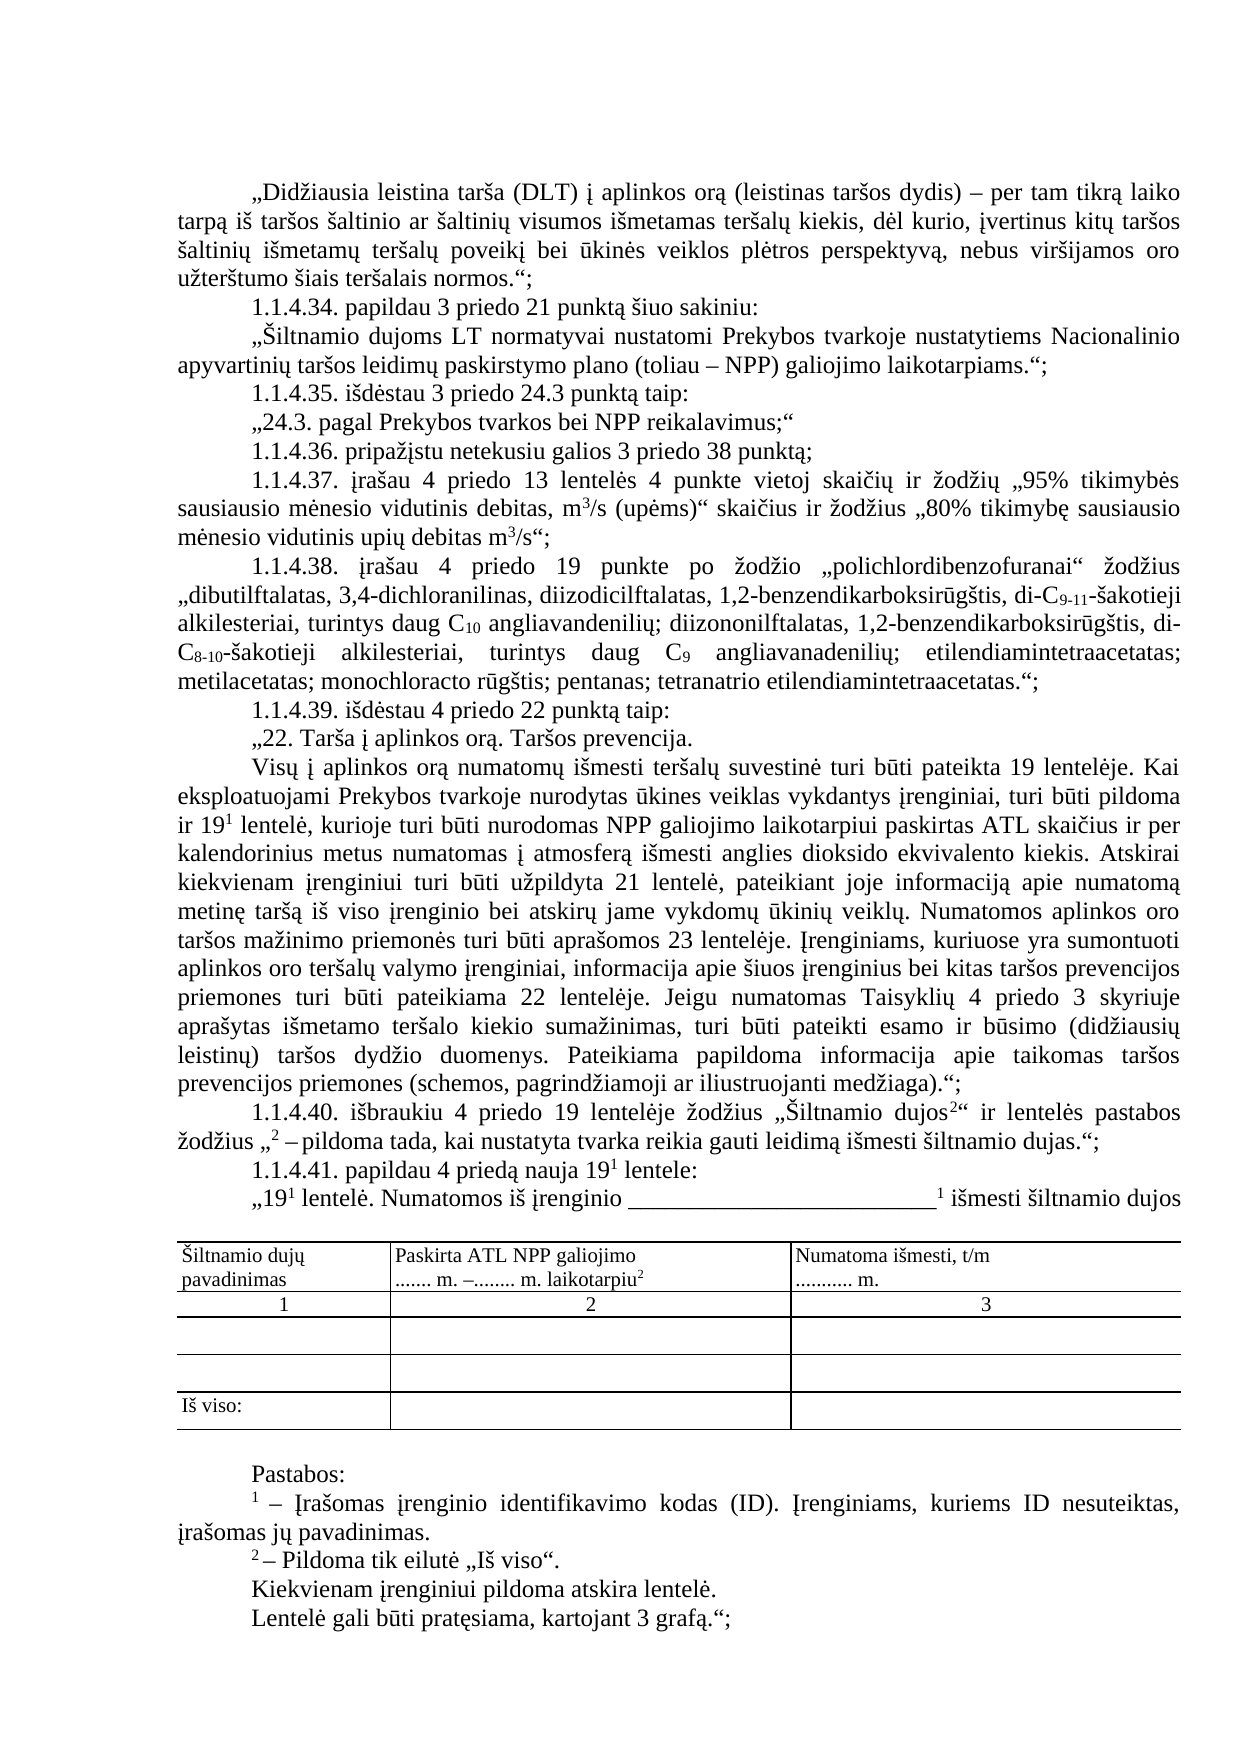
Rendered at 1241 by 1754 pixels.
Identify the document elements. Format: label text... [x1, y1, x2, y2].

table_cell [792, 1318, 1181, 1354]
table_cell [391, 1393, 790, 1429]
text 1.1.4.41. papildau 4 priedą nauja 191 lentele: [177, 1155, 1181, 1183]
table_cell [792, 1393, 1181, 1429]
text 1.1.4.39. išdėstau 4 priedo 22 punktą taip: [177, 695, 1181, 723]
table_cell [391, 1318, 790, 1354]
text Pastabos: [177, 1459, 1181, 1488]
table_cell 1 [386, 1292, 390, 1316]
table_cell 3 [1177, 1292, 1181, 1316]
text „191 lentelė. Numatomos iš įrenginio 1 išmesti šiltnamio dujos [177, 1183, 1181, 1212]
text 1 – Įrašomas įrenginio identifikavimo kodas (ID). Įrenginiams, kuriems ID nesuteiktas, įrašomas jų pavadinimas. [177, 1488, 1181, 1545]
text Kiekvienam įrenginiui pildoma atskira lentelė. [177, 1574, 1181, 1603]
text Lentelė gali būti pratęsiama, kartojant 3 grafą.“; [177, 1603, 1181, 1632]
table_cell [391, 1355, 790, 1391]
text 1.1.4.40. išbraukiu 4 priedo 19 lentelėje žodžius „Šiltnamio dujos2“ ir lentelės pastabos žodžius „2 – pildoma tada, kai nustatyta tvarka reikia gauti leidimą išmesti šiltnamio dujas.“; [177, 1097, 1181, 1155]
text 1.1.4.36. pripažįstu netekusiu galios 3 priedo 38 punktą; [177, 436, 1181, 465]
table_cell Iš viso: [177, 1393, 390, 1429]
text 2 – Pildoma tik eilutė „Iš viso“. [177, 1545, 1181, 1574]
table_cell 1 [177, 1292, 181, 1316]
text „Šiltnamio dujoms LT normatyvai nustatomi Prekybos tvarkoje nustatytiems Nacionalinio apyvartinių taršos leidimų paskirstymo plano (toliau – NPP) galiojimo laikotarpiams.“; [177, 321, 1181, 378]
text „24.3. pagal Prekybos tvarkos bei NPP reikalavimus;“ [177, 407, 1181, 436]
text „Didžiausia leistina tarša (DLT) į aplinkos orą (leistinas taršos dydis) – per tam tikrą laiko tarpą iš taršos šaltinio ar šaltinių visumos išmetamas teršalų kiekis, dėl kurio, įvertinus kitų taršos šaltinių išmetamų teršalų poveikį bei ūkinės veiklos plėtros perspektyvą, nebus viršijamos oro užterštumo šiais teršalais normos.“; [177, 177, 1181, 292]
text 1.1.4.35. išdėstau 3 priedo 24.3 punktą taip: [177, 378, 1181, 407]
text „22. Tarša į aplinkos orą. Taršos prevencija. [177, 723, 1181, 752]
table_cell [792, 1355, 1181, 1391]
text 1.1.4.37. įrašau 4 priedo 13 lentelės 4 punkte vietoj skaičių ir žodžių „95% tikimybės sausiausio mėnesio vidutinis debitas, m3/s (upėms)“ skaičius ir žodžius „80% tikimybę sausiausio mėnesio vidutinis upių debitas m3/s“; [177, 465, 1181, 551]
table_cell [177, 1355, 390, 1391]
text Visų į aplinkos orą numatomų išmesti teršalų suvestinė turi būti pateikta 19 lentelėje. Kai eksploatuojami Prekybos tvarkoje nurodytas ūkines veiklas vykdantys įrenginiai, turi būti pildoma ir 191 lentelė, kurioje turi būti nurodomas NPP galiojimo laikotarpiui paskirtas ATL skaičius ir per kalendorinius metus numatomas į atmosferą išmesti anglies dioksido ekvivalento kiekis. Atskirai kiekvienam įrenginiui turi būti užpildyta 21 lentelė, pateikiant joje informaciją apie numatomą metinę taršą iš viso įrenginio bei atskirų jame vykdomų ūkinių veiklų. Numatomos aplinkos oro taršos mažinimo priemonės turi būti aprašomos 23 lentelėje. Įrenginiams, kuriuose yra sumontuoti aplinkos oro teršalų valymo įrenginiai, informacija apie šiuos įrenginius bei kitas taršos prevencijos priemones turi būti pateikiama 22 lentelėje. Jeigu numatomas Taisyklių 4 priedo 3 skyriuje aprašytas išmetamo teršalo kiekio sumažinimas, turi būti pateikti esamo ir būsimo (didžiausių leistinų) taršos dydžio duomenys. Pateikiama papildoma informacija apie taikomas taršos prevencijos priemones (schemos, pagrindžiamoji ar iliustruojanti medžiaga).“; [177, 752, 1181, 1097]
table_cell [177, 1318, 390, 1354]
text 1.1.4.34. papildau 3 priedo 21 punktą šiuo sakiniu: [177, 292, 1181, 321]
text 1.1.4.38. įrašau 4 priedo 19 punkte po žodžio „polichlordibenzofuranai“ žodžius „dibutilftalatas, 3,4-dichloranilinas, diizodicilftalatas, 1,2-benzendikarboksirūgštis, di-C9-11-šakotieji alkilesteriai, turintys daug C10 angliavandenilių; diizononilftalatas, 1,2-benzendikarboksirūgštis, di-C8-10-šakotieji alkilesteriai, turintys daug C9 angliavanadenilių; etilendiamintetraacetatas; metilacetatas; monochloracto rūgštis; pentanas; tetranatrio etilendiamintetraacetatas.“; [177, 551, 1181, 695]
table_cell 2 [391, 1292, 395, 1316]
